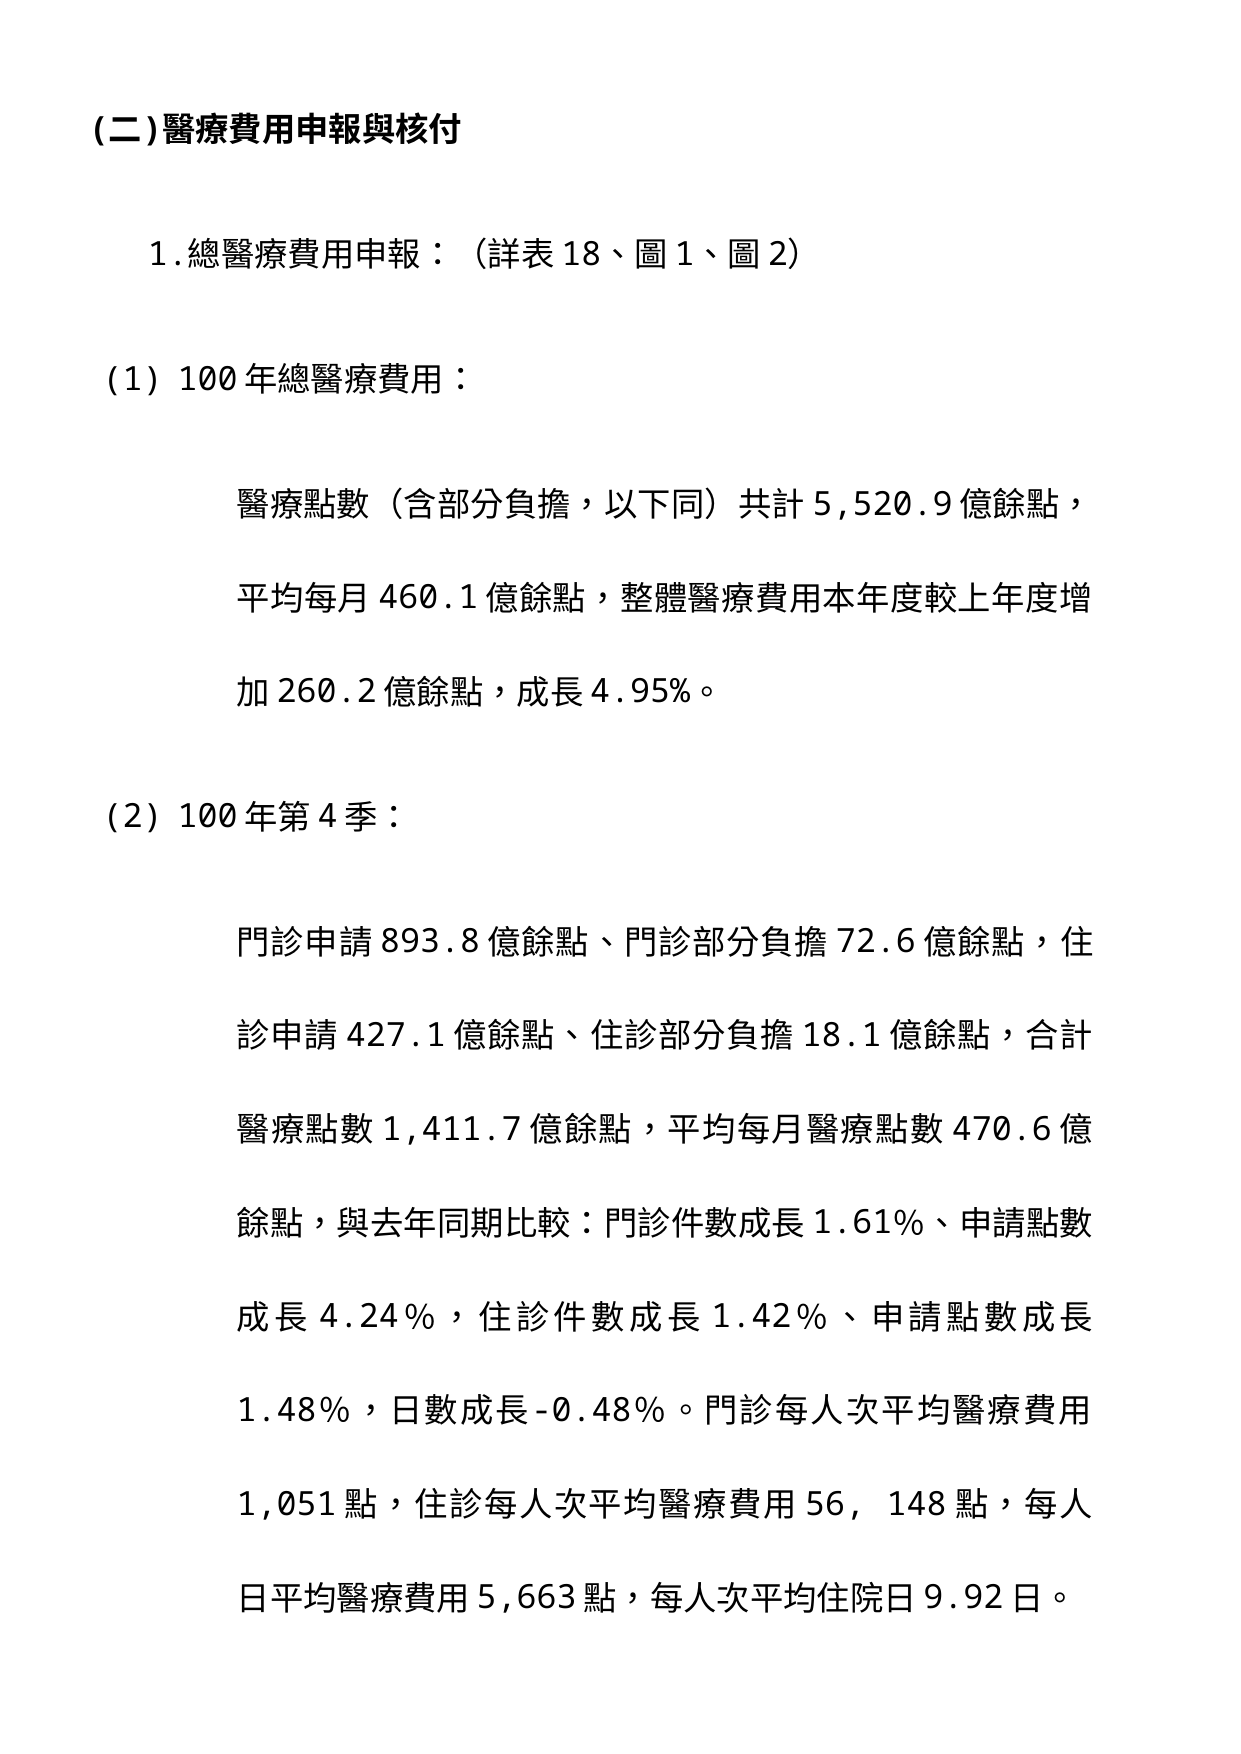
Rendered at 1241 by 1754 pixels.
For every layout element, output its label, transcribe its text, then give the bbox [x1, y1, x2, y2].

text (二)醫療費用申報與核付 [89, 85, 1122, 148]
text 1.總醫療費用申報：（詳表18、圖1、圖2） [148, 210, 1093, 273]
text 門診申請893.8億餘點、門診部分負擔72.6億餘點，住診申請427.1億餘點、住診部分負擔18.1億餘點，合計醫療點數1,411.7億餘點，平均每月醫療點數470.6億餘點，與去年同期比較：門診件數成長1.61％、申請點數成長4.24％，住診件數成長1.42％、申請點數成長1.48％，日數成長-0.48％。門診每人次平均醫療費用1,051點，住診每人次平均醫療費用56, 148點，每人日平均醫療費用5,663點，每人次平均住院日9.92日。 [236, 898, 1093, 1617]
text 醫療點數（含部分負擔，以下同）共計5,520.9億餘點，平均每月460.1億餘點，整體醫療費用本年度較上年度增加260.2億餘點，成長4.95%。 [236, 460, 1093, 710]
list 100年總醫療費用： [102, 335, 1093, 398]
list 100年第4季： [102, 773, 1093, 835]
